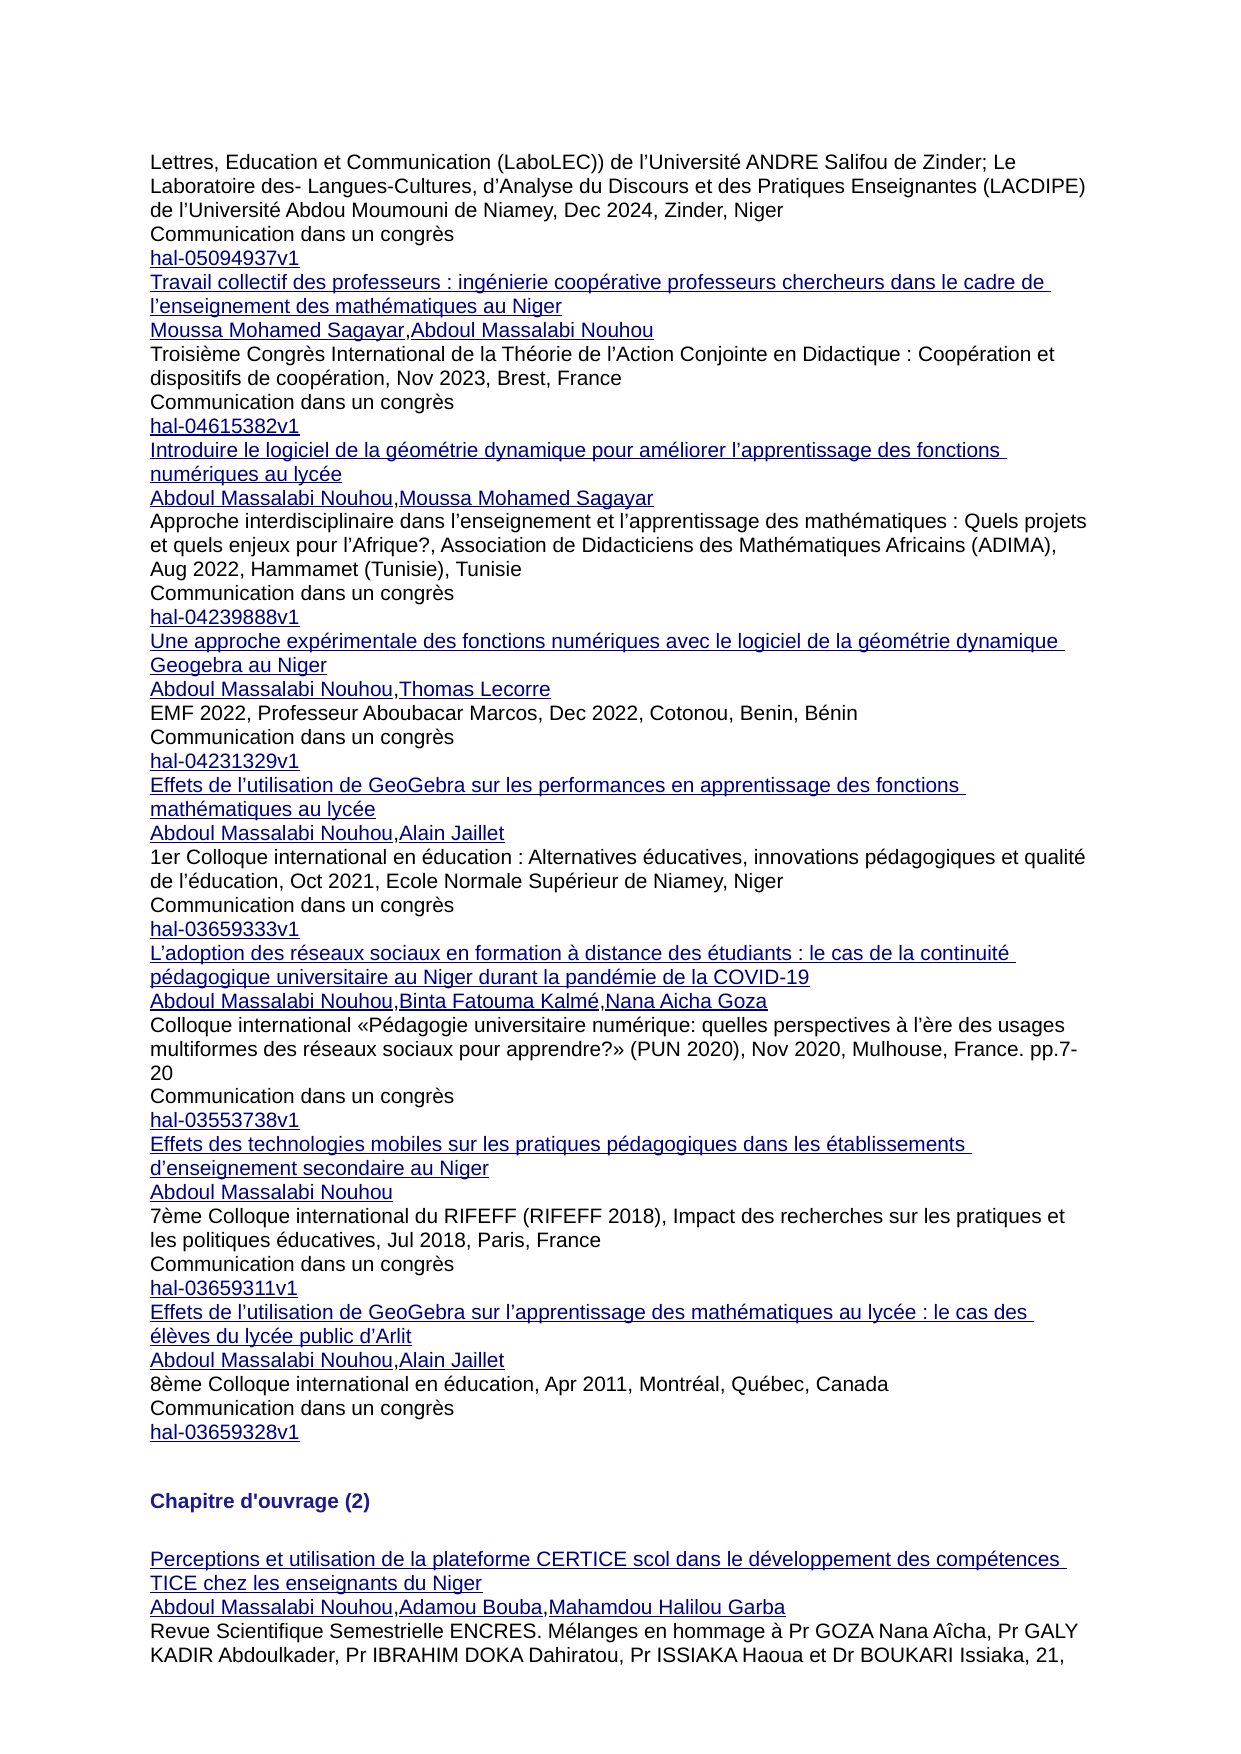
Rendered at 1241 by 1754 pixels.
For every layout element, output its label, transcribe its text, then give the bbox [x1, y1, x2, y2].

table_header Perceptions et utilisation de la plateforme CERTICE scol dans le développement des compétences TICE chez les enseignants du Niger Abdoul Massalabi Nouhou,Adamou Bouba,Mahamdou Halilou Garba Revue Scientifique Semestrielle ENCRES. Mélanges en hommage à Pr GOZA Nana Aîcha, Pr GALY KADIR Abdoulkader, Pr IBRAHIM DOKA Dahiratou, Pr ISSIAKA Haoua et Dr BOUKARI Issiaka, 21, [150, 1547, 1090, 1667]
table_cell Travail collectif des professeurs : ingénierie coopérative professeurs chercheurs dans le cadre de l’enseignement des mathématiques au Niger Moussa Mohamed Sagayar,Abdoul Massalabi Nouhou Troisième Congrès International de la Théorie de l’Action Conjointe en Didactique : Coopération et dispositifs de coopération, Nov 2023, Brest, France Communication dans un congrès hal-04615382v1 [150, 270, 1090, 437]
table_cell Effets des technologies mobiles sur les pratiques pédagogiques dans les établissements d’enseignement secondaire au Niger Abdoul Massalabi Nouhou 7ème Colloque international du RIFEFF (RIFEFF 2018), Impact des recherches sur les pratiques et les politiques éducatives, Jul 2018, Paris, France Communication dans un congrès hal-03659311v1 [150, 1132, 1090, 1300]
table_cell L’adoption des réseaux sociaux en formation à distance des étudiants : le cas de la continuité pédagogique universitaire au Niger durant la pandémie de la COVID-19 Abdoul Massalabi Nouhou,Binta Fatouma Kalmé,Nana Aicha Goza Colloque international «Pédagogie universitaire numérique: quelles perspectives à l’ère des usages multiformes des réseaux sociaux pour apprendre?» (PUN 2020), Nov 2020, Mulhouse, France. pp.7-20 Communication dans un congrès hal-03553738v1 [150, 941, 1090, 1132]
table_cell Effets de l’utilisation de GeoGebra sur les performances en apprentissage des fonctions mathématiques au lycée Abdoul Massalabi Nouhou,Alain Jaillet 1er Colloque international en éducation : Alternatives éducatives, innovations pédagogiques et qualité de l’éducation, Oct 2021, Ecole Normale Supérieur de Niamey, Niger Communication dans un congrès hal-03659333v1 [150, 773, 1090, 941]
table_cell Étude exploratoire sur l'utilisation de la plateforme CERTICE scol dans le développement des compétences TICE chez les enseignants du Niger. Abdoul Massalabi Nouhou,Adamou Bouba,Mahamdou Halilou Boubou Hama et Mamani Abdoulaye, deux hommes, une même vision : l’Afrique, Le Laboratoire Lettres, Education et Communication (LaboLEC)) de l’Université ANDRE Salifou de Zinder; Le Laboratoire des- Langues-Cultures, d’Analyse du Discours et des Pratiques Enseignantes (LACDIPE) de l’Université Abdou Moumouni de Niamey, Dec 2024, Zinder, Niger Communication dans un congrès hal-05094937v1 [150, 150, 1090, 270]
table_cell Introduire le logiciel de la géométrie dynamique pour améliorer l’apprentissage des fonctions numériques au lycée Abdoul Massalabi Nouhou,Moussa Mohamed Sagayar Approche interdisciplinaire dans l’enseignement et l’apprentissage des mathématiques : Quels projets et quels enjeux pour l’Afrique?, Association de Didacticiens des Mathématiques Africains (ADIMA), Aug 2022, Hammamet (Tunisie), Tunisie Communication dans un congrès hal-04239888v1 [150, 438, 1090, 629]
table_cell Une approche expérimentale des fonctions numériques avec le logiciel de la géométrie dynamique Geogebra au Niger Abdoul Massalabi Nouhou,Thomas Lecorre EMF 2022, Professeur Aboubacar Marcos, Dec 2022, Cotonou, Benin, Bénin Communication dans un congrès hal-04231329v1 [150, 629, 1090, 773]
table_cell Effets de l’utilisation de GeoGebra sur l’apprentissage des mathématiques au lycée : le cas des élèves du lycée public d’Arlit Abdoul Massalabi Nouhou,Alain Jaillet 8ème Colloque international en éducation, Apr 2011, Montréal, Québec, Canada Communication dans un congrès hal-03659328v1 [150, 1300, 1090, 1444]
subtitle Chapitre d'ouvrage (2) [150, 1488, 1090, 1512]
